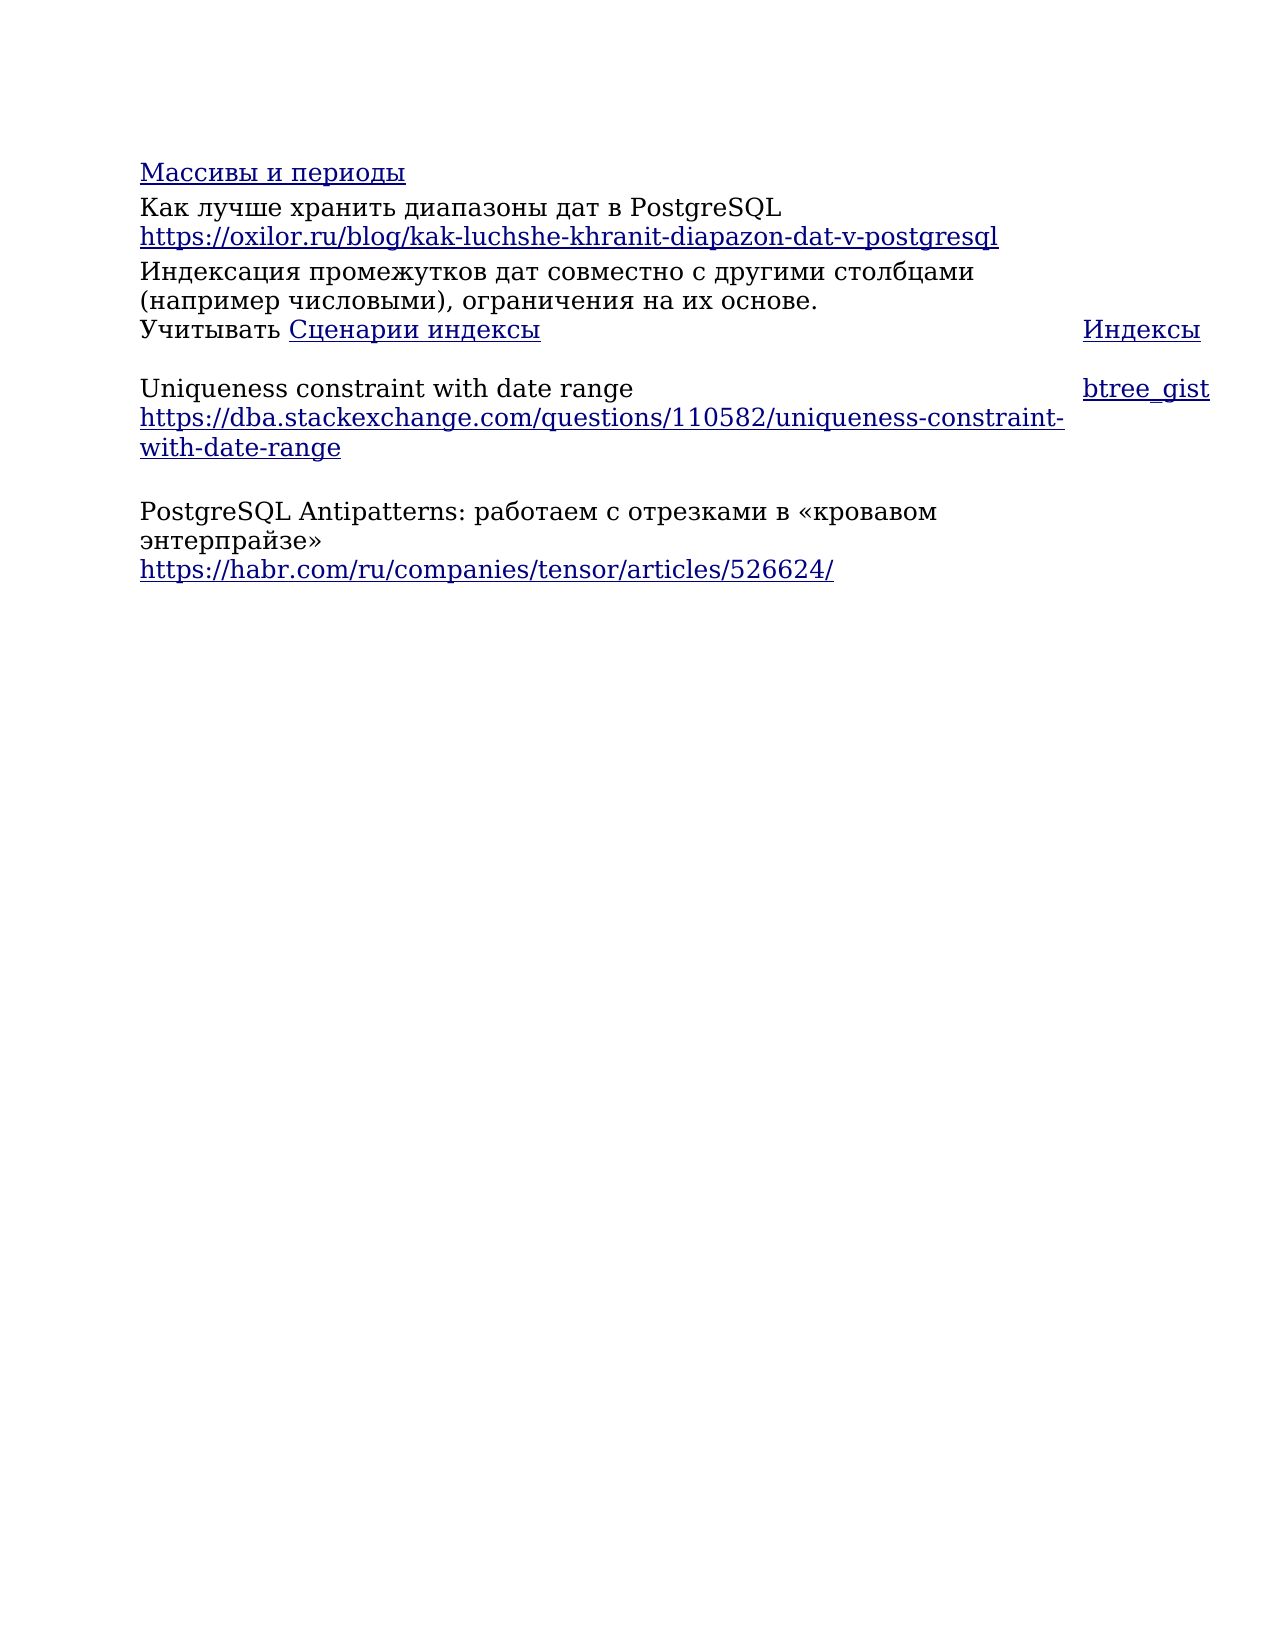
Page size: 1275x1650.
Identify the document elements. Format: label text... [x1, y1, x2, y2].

table_header [118, 155, 136, 190]
table_cell [118, 494, 136, 588]
table_cell [118, 255, 136, 494]
table_cell [1080, 190, 1216, 254]
table_cell [118, 190, 136, 254]
table_cell Как лучше хранить диапазоны дат в PostgreSQL https://oxilor.ru/blog/kak-luchshe-khranit-diapazon-dat-v-postgresql [136, 190, 1079, 254]
table_cell PostgreSQL Antipatterns: работаем с отрезками в «кровавом энтерпрайзе» https://habr.com/ru/companies/tensor/articles/526624/ [136, 494, 1079, 588]
table_header [1080, 155, 1216, 190]
table_cell Индексация промежутков дат совместно с другими столбцами (например числовыми), ограничения на их основе. Учитывать Сценарии индексы Uniqueness constraint with date range https://dba.stackexchange.com/questions/110582/uniqueness-constraint-with-date-range [136, 255, 1079, 494]
table_cell Индексы btree_gist [1080, 255, 1216, 494]
table_cell [1080, 494, 1216, 588]
table_header Массивы и периоды [136, 155, 1079, 190]
